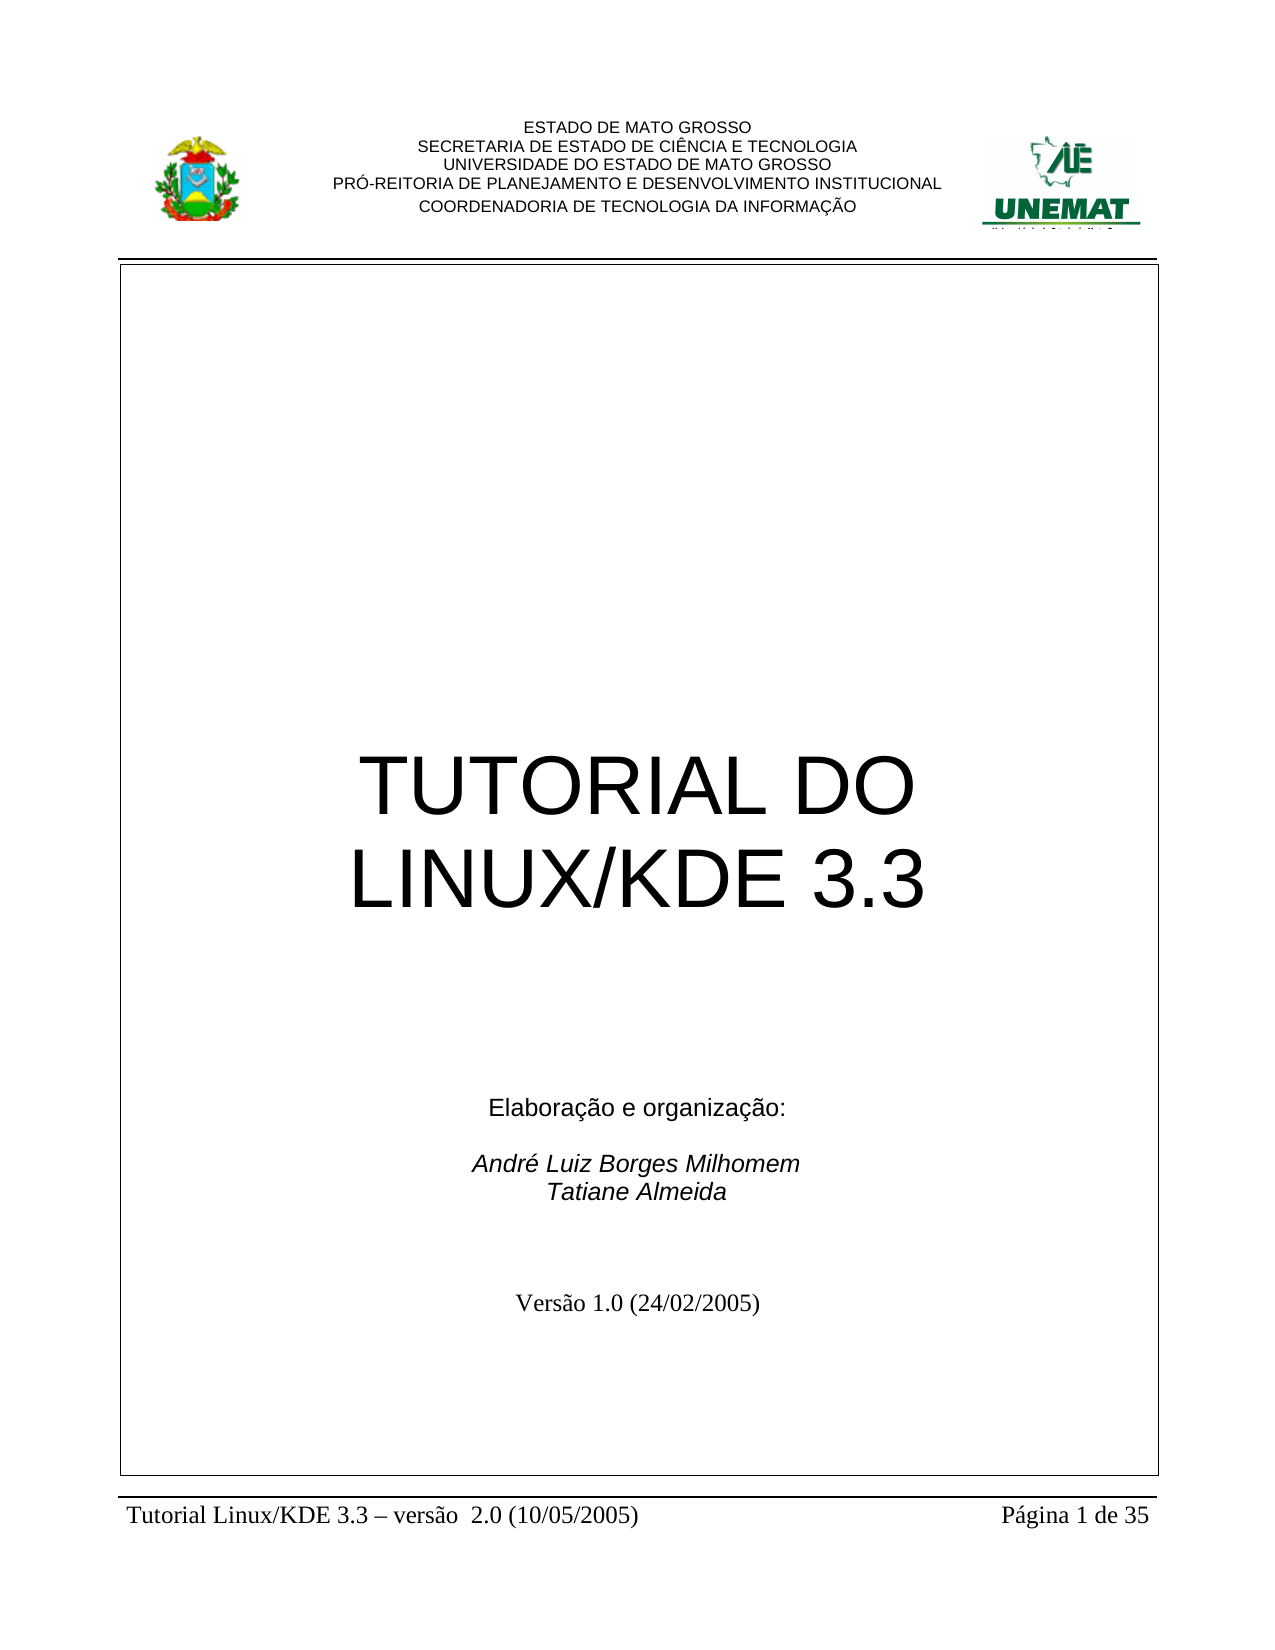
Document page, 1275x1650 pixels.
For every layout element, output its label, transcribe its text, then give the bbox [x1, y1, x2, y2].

text André Luiz Borges Milhomem [121, 1149, 1157, 1177]
picture [154, 136, 240, 221]
text Tatiane Almeida [121, 1177, 1157, 1206]
text PRÓ-REITORIA DE PLANEJAMENTO E DESENVOLVIMENTO INSTITUCIONAL [240, 174, 982, 193]
picture [982, 136, 1141, 229]
text Versão 1.0 (24/02/2005) [121, 1289, 1157, 1317]
text LINUX/KDE 3.3 [121, 832, 1157, 925]
text SECRETARIA DE ESTADO DE CIÊNCIA E TECNOLOGIA [240, 137, 982, 156]
text UNIVERSIDADE DO ESTADO DE MATO GROSSO [240, 156, 982, 174]
text Elaboração e organização: [121, 1093, 1157, 1121]
text COORDENADORIA DE TECNOLOGIA DA INFORMAÇÃO [240, 193, 982, 216]
text [118, 193, 154, 216]
text ESTADO DE MATO GROSSO [118, 118, 1157, 137]
text TUTORIAL DO [121, 739, 1157, 832]
